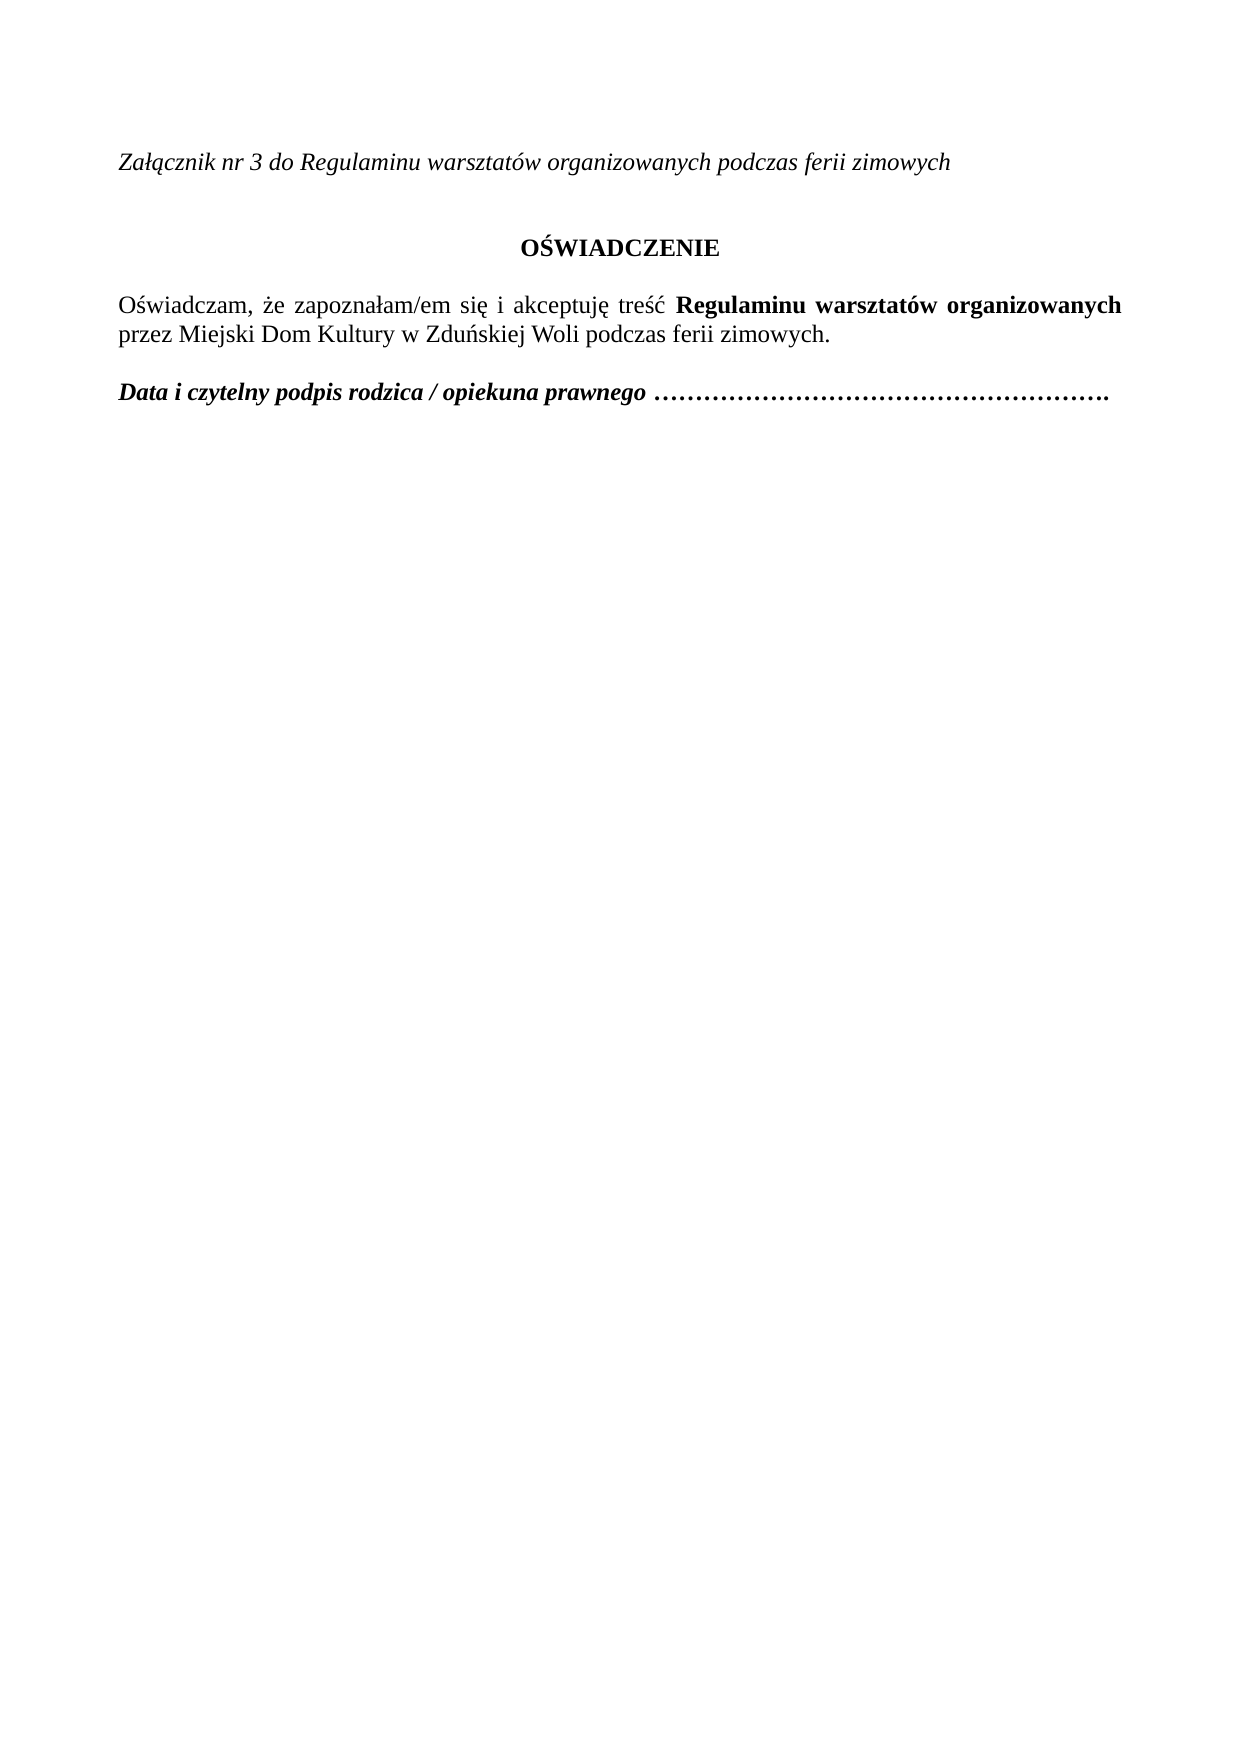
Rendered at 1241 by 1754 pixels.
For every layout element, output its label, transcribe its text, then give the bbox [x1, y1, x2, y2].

text Data i czytelny podpis rodzica / opiekuna prawnego ………………………………………………. [118, 377, 1122, 406]
text Oświadczam, że zapoznałam/em się i akceptuję treść Regulaminu warsztatów organizowanych przez Miejski Dom Kultury w Zduńskiej Woli podczas ferii zimowych. [118, 291, 1122, 348]
text Załącznik nr 3 do Regulaminu warsztatów organizowanych podczas ferii zimowych [118, 147, 1122, 176]
text OŚWIADCZENIE [118, 233, 1122, 262]
